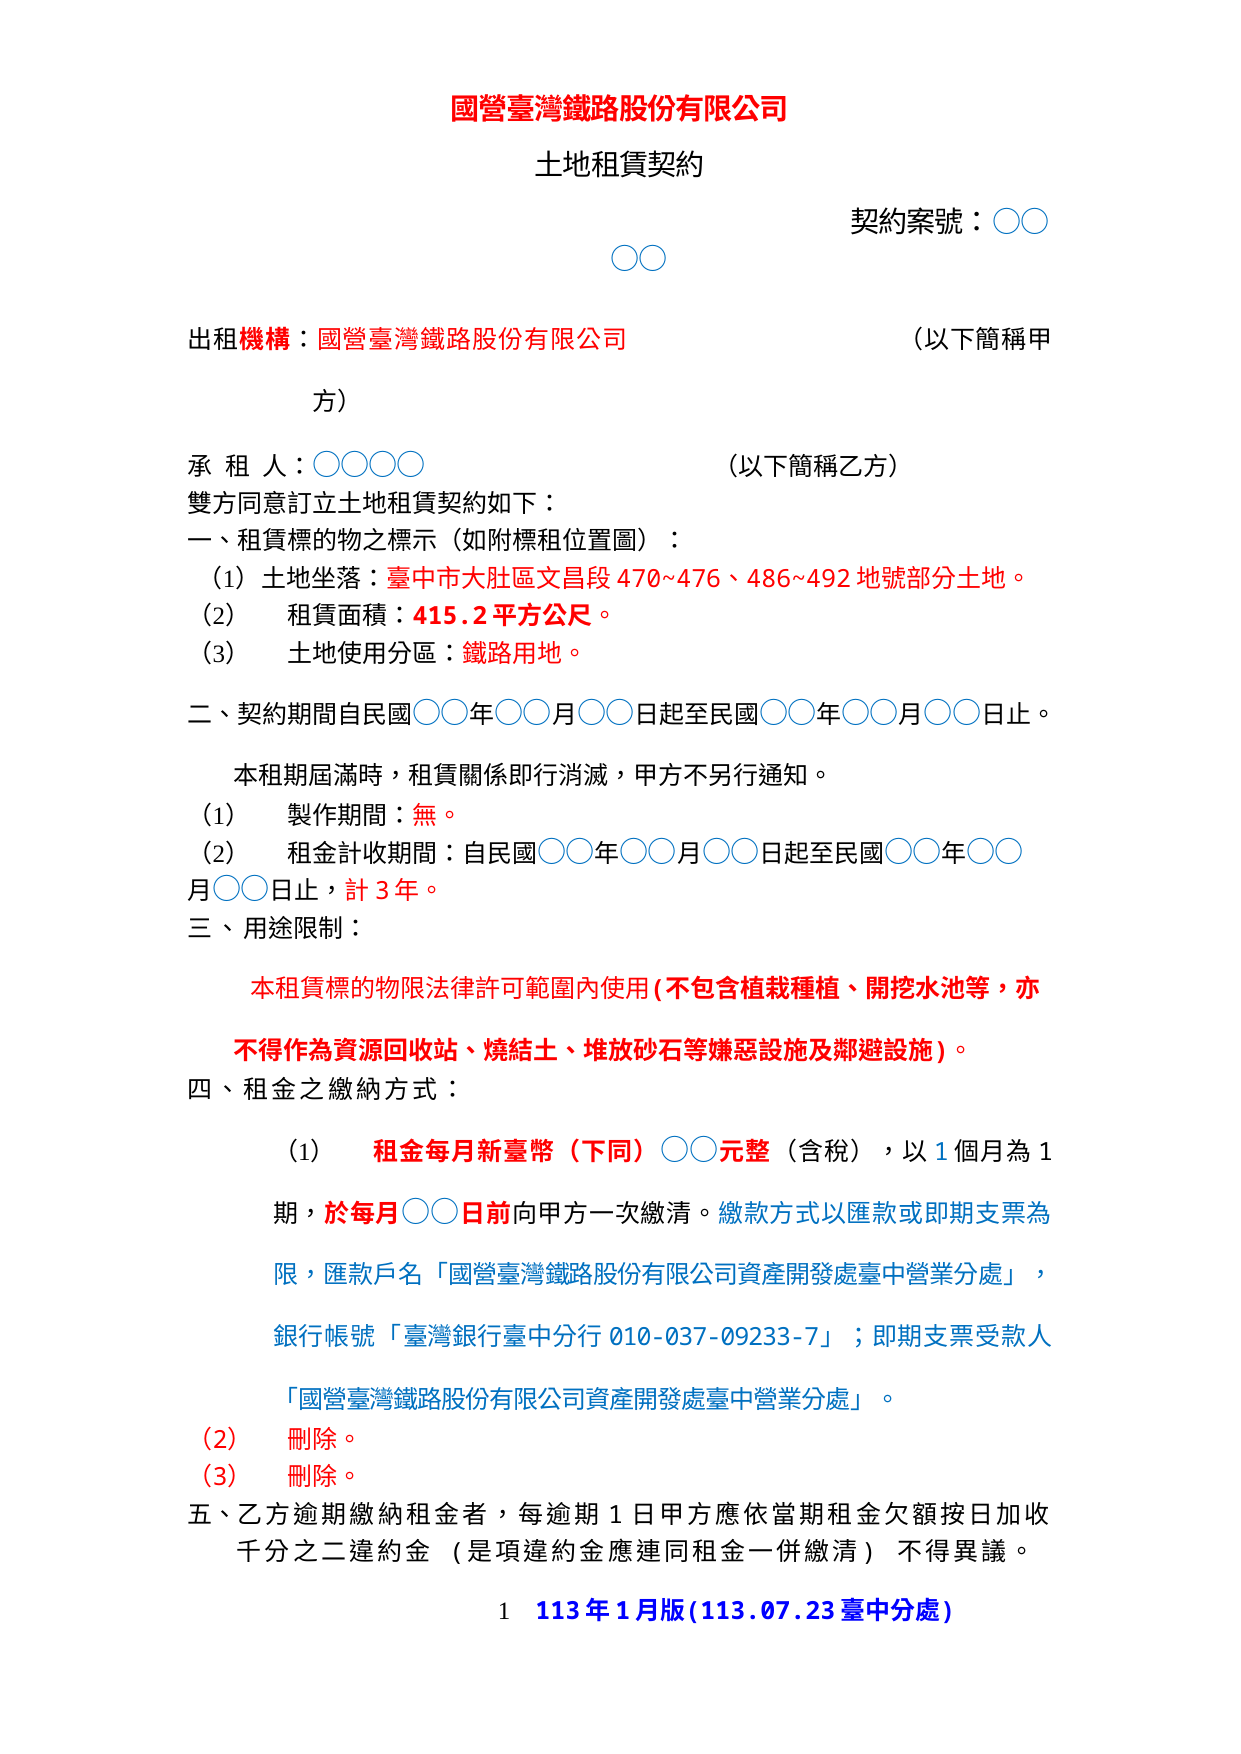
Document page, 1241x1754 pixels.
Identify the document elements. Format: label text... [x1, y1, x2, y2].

text 承 租 人：○○○○ （以下簡稱乙方） [187, 421, 1053, 483]
text 本租賃標的物限法律許可範圍內使用(不包含植栽種植、開挖水池等，亦不得作為資源回收站、燒結土、堆放砂石等嫌惡設施及鄰避設施)。 [233, 944, 1053, 1069]
list 租金計收期間：自民國○○年○○月○○日起至民國○○年○○月○○日止，計3年。 [187, 832, 1047, 907]
list 製作期間：無。 [187, 794, 1047, 832]
text 雙方同意訂立土地租賃契約如下： [187, 483, 1047, 519]
text 四、租金之繳納方式： [187, 1069, 1053, 1106]
text 一、租賃標的物之標示（如附標租位置圖）： [187, 519, 1047, 557]
text 二、契約期間自民國○○年○○月○○日起至民國○○年○○月○○日止。本租期屆滿時，租賃關係即行消滅，甲方不另行通知。 [187, 669, 1053, 794]
text 出租機構：國營臺灣鐵路股份有限公司 （以下簡稱甲方） [187, 296, 1053, 421]
list 土地使用分區：鐵路用地。 [187, 632, 1047, 669]
list 租金每月新臺幣（下同）○○元整（含稅），以1個月為1期，於每月○○日前向甲方一次繳清。繳款方式以匯款或即期支票為限，匯款戶名「國營臺灣鐵路股份有限公司資產開發處臺中營業分處」，銀行帳號「臺灣銀行臺中分行010-037-09233-7」；即期支票受款人「國營臺灣鐵路股份有限公司資產開發處臺中營業分處」。 [273, 1106, 1053, 1418]
text 三、用途限制： [187, 907, 1053, 944]
list 租賃面積：415.2平方公尺。 [187, 594, 1047, 632]
list 刪除。 [187, 1418, 1047, 1456]
list 刪除。 [187, 1456, 1047, 1493]
text 契約案號：○○○○ [187, 202, 1053, 277]
list 土地坐落：臺中市大肚區文昌段470~476、486~492地號部分土地。 [198, 557, 1047, 594]
text 土地租賃契約 [187, 146, 1053, 183]
text 五、乙方逾期繳納租金者，每逾期1日甲方應依當期租金欠額按日加收千分之二違約金 (是項違約金應連同租金一併繳清) 不得異議。 [187, 1493, 1053, 1568]
text 國營臺灣鐵路股份有限公司 [187, 89, 1053, 127]
